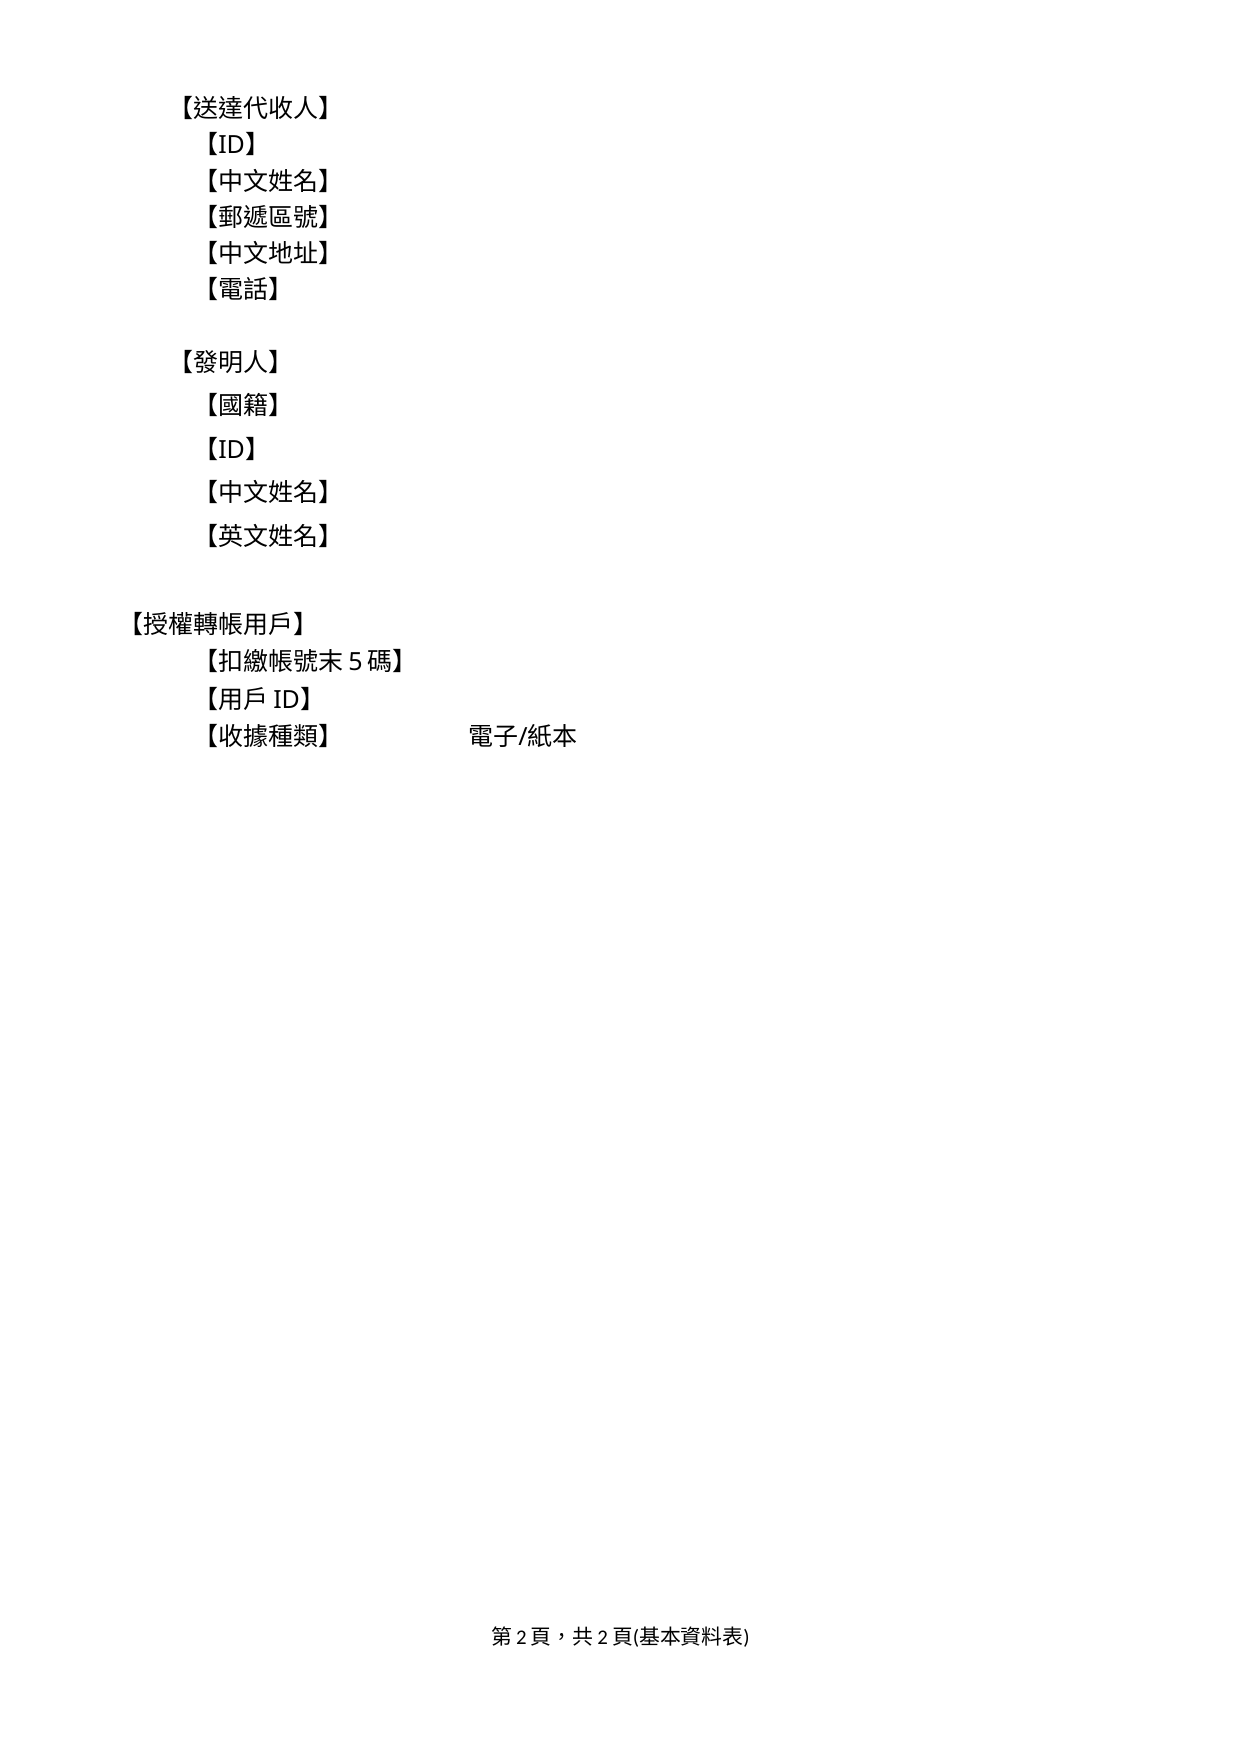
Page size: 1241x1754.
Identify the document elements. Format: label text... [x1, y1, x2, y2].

text 【中文地址】 [118, 234, 1122, 270]
text 【授權轉帳用戶】 [118, 603, 1122, 641]
text 【電話】 [118, 270, 1122, 306]
text 【郵遞區號】 [118, 197, 1122, 234]
text 【發明人】 [118, 342, 1122, 379]
text 【英文姓名】 [118, 516, 1122, 552]
text 【送達代收人】 [118, 89, 1122, 125]
text 【用戶ID】 [118, 678, 1122, 716]
text 【中文姓名】 [118, 161, 1122, 197]
text 【扣繳帳號末5碼】 [118, 641, 1122, 678]
text 【國籍】 [118, 386, 1122, 422]
text 【ID】 [118, 429, 1122, 466]
text 【中文姓名】 [118, 473, 1122, 509]
text 【收據種類】 電子/紙本 [118, 716, 1122, 753]
text 【ID】 [118, 125, 1122, 161]
